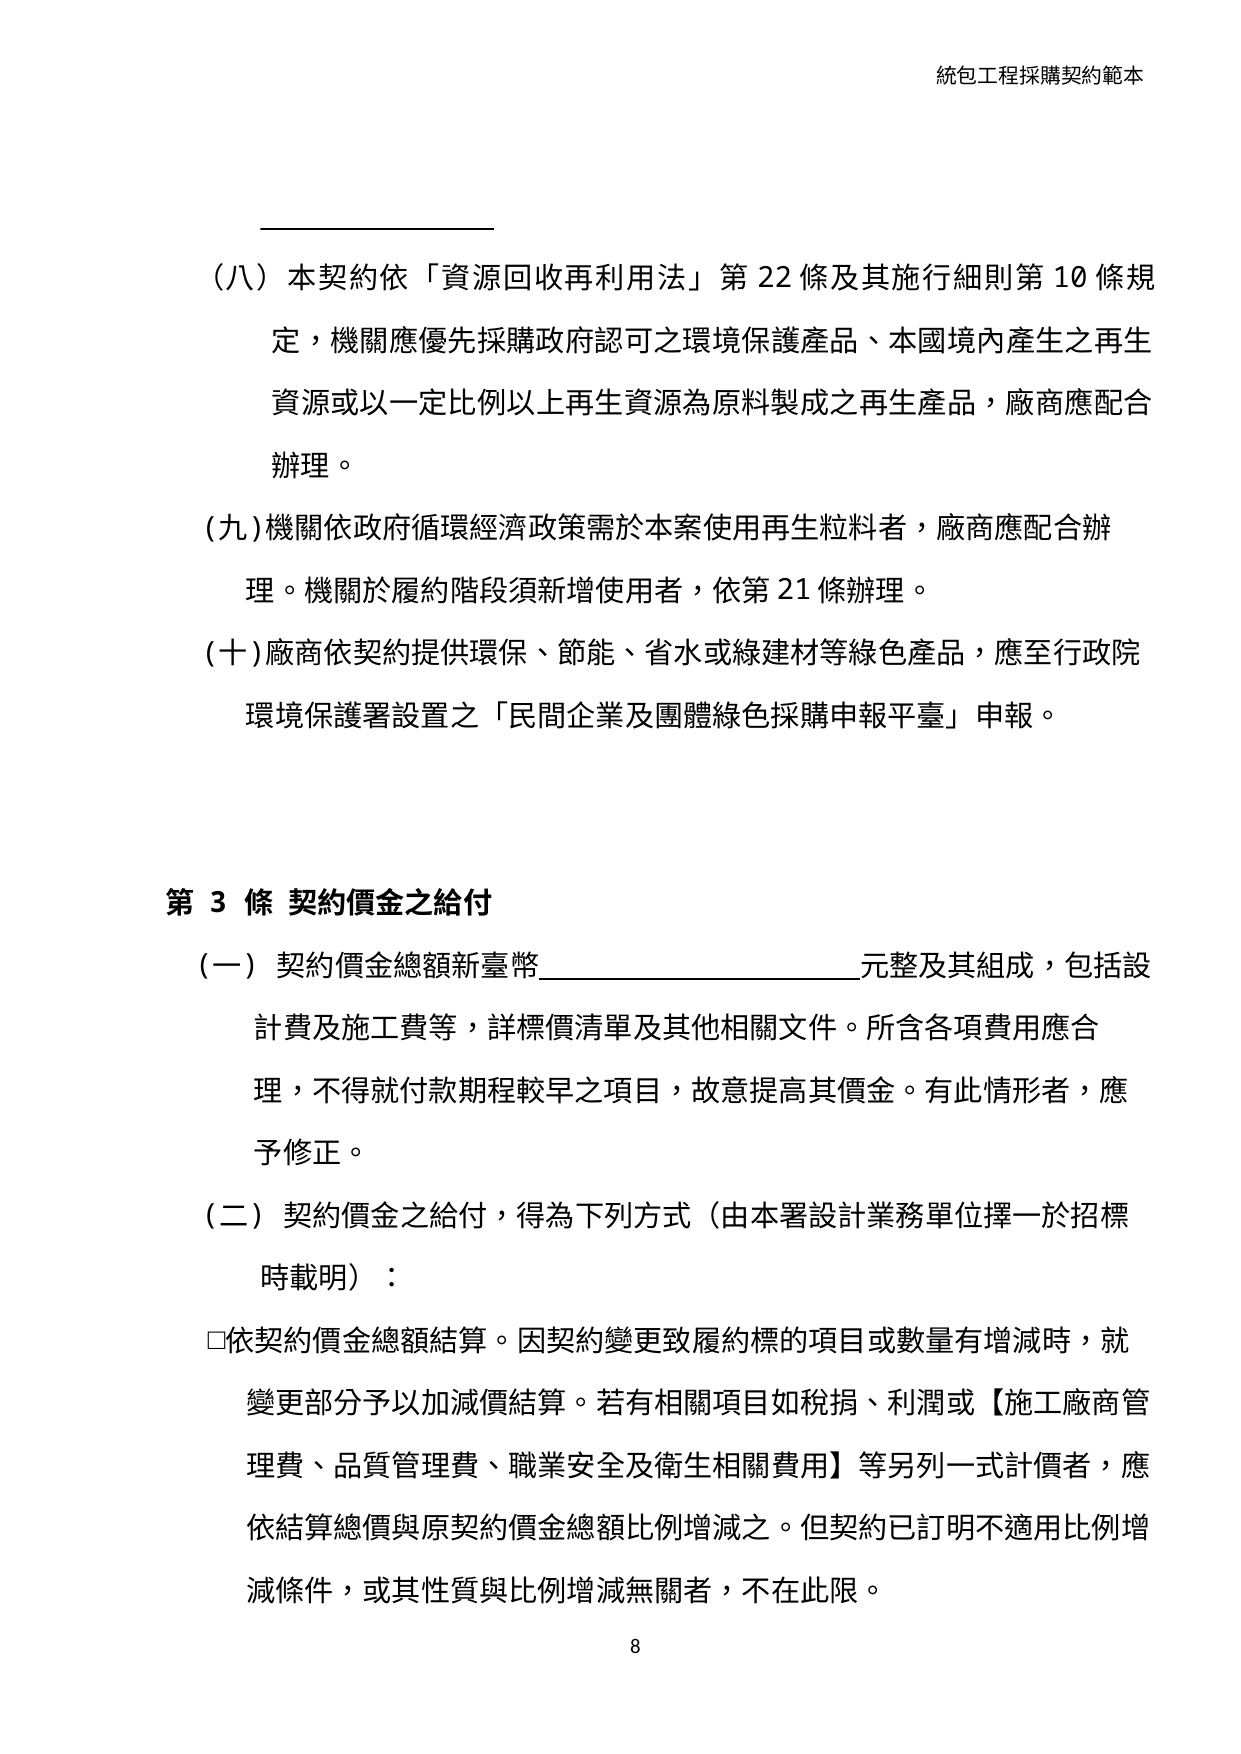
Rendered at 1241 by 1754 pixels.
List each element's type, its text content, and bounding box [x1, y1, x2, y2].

table_cell [239, 734, 281, 797]
table_cell [154, 234, 196, 484]
table_cell [154, 1297, 196, 1609]
table_cell [366, 734, 1166, 797]
table_cell [154, 734, 196, 797]
table_cell [281, 734, 323, 797]
table_header 第 3 條 契約價金之給付 [154, 859, 1166, 922]
table_cell □依契約價金總額結算。因契約變更致履約標的項目或數量有增減時，就變更部分予以加減價結算。若有相關項目如稅捐、利潤或【施工廠商管理費、品質管理費、職業安全及衛生相關費用】等另列一式計價者，應依結算總價與原契約價金總額比例增減之。但契約已訂明不適用比例增減條件，或其性質與比例增減無關者，不在此限。 [196, 1297, 1166, 1609]
table_cell [154, 484, 196, 609]
table_cell (九)機關依政府循環經濟政策需於本案使用再生粒料者，廠商應配合辦理。機關於履約階段須新增使用者，依第21條辦理。 [196, 484, 1166, 609]
table_cell （八）本契約依「資源回收再利用法」第22條及其施行細則第10條規定，機關應優先採購政府認可之環境保護產品、本國境內產生之再生資源或以一定比例以上再生資源為原料製成之再生產品，廠商應配合辦理。 [196, 234, 1166, 484]
table_cell [323, 734, 366, 797]
table_cell [154, 609, 196, 734]
table_cell [196, 734, 239, 797]
table_cell [154, 1172, 196, 1297]
table_cell [154, 172, 196, 234]
table_cell (十)廠商依契約提供環保、節能、省水或綠建材等綠色產品，應至行政院環境保護署設置之「民間企業及團體綠色採購申報平臺」申報。 [196, 609, 1166, 734]
table_cell [154, 922, 196, 1172]
table_cell (二) 契約價金之給付，得為下列方式（由本署設計業務單位擇一於招標時載明）： [196, 1172, 1166, 1297]
table_cell ＿＿ ＿ [196, 172, 1166, 234]
table_cell (一) 契約價金總額新臺幣 元整及其組成，包括設計費及施工費等，詳標價清單及其他相關文件。所含各項費用應合理，不得就付款期程較早之項目，故意提高其價金。有此情形者，應予修正。 [196, 922, 1166, 1172]
